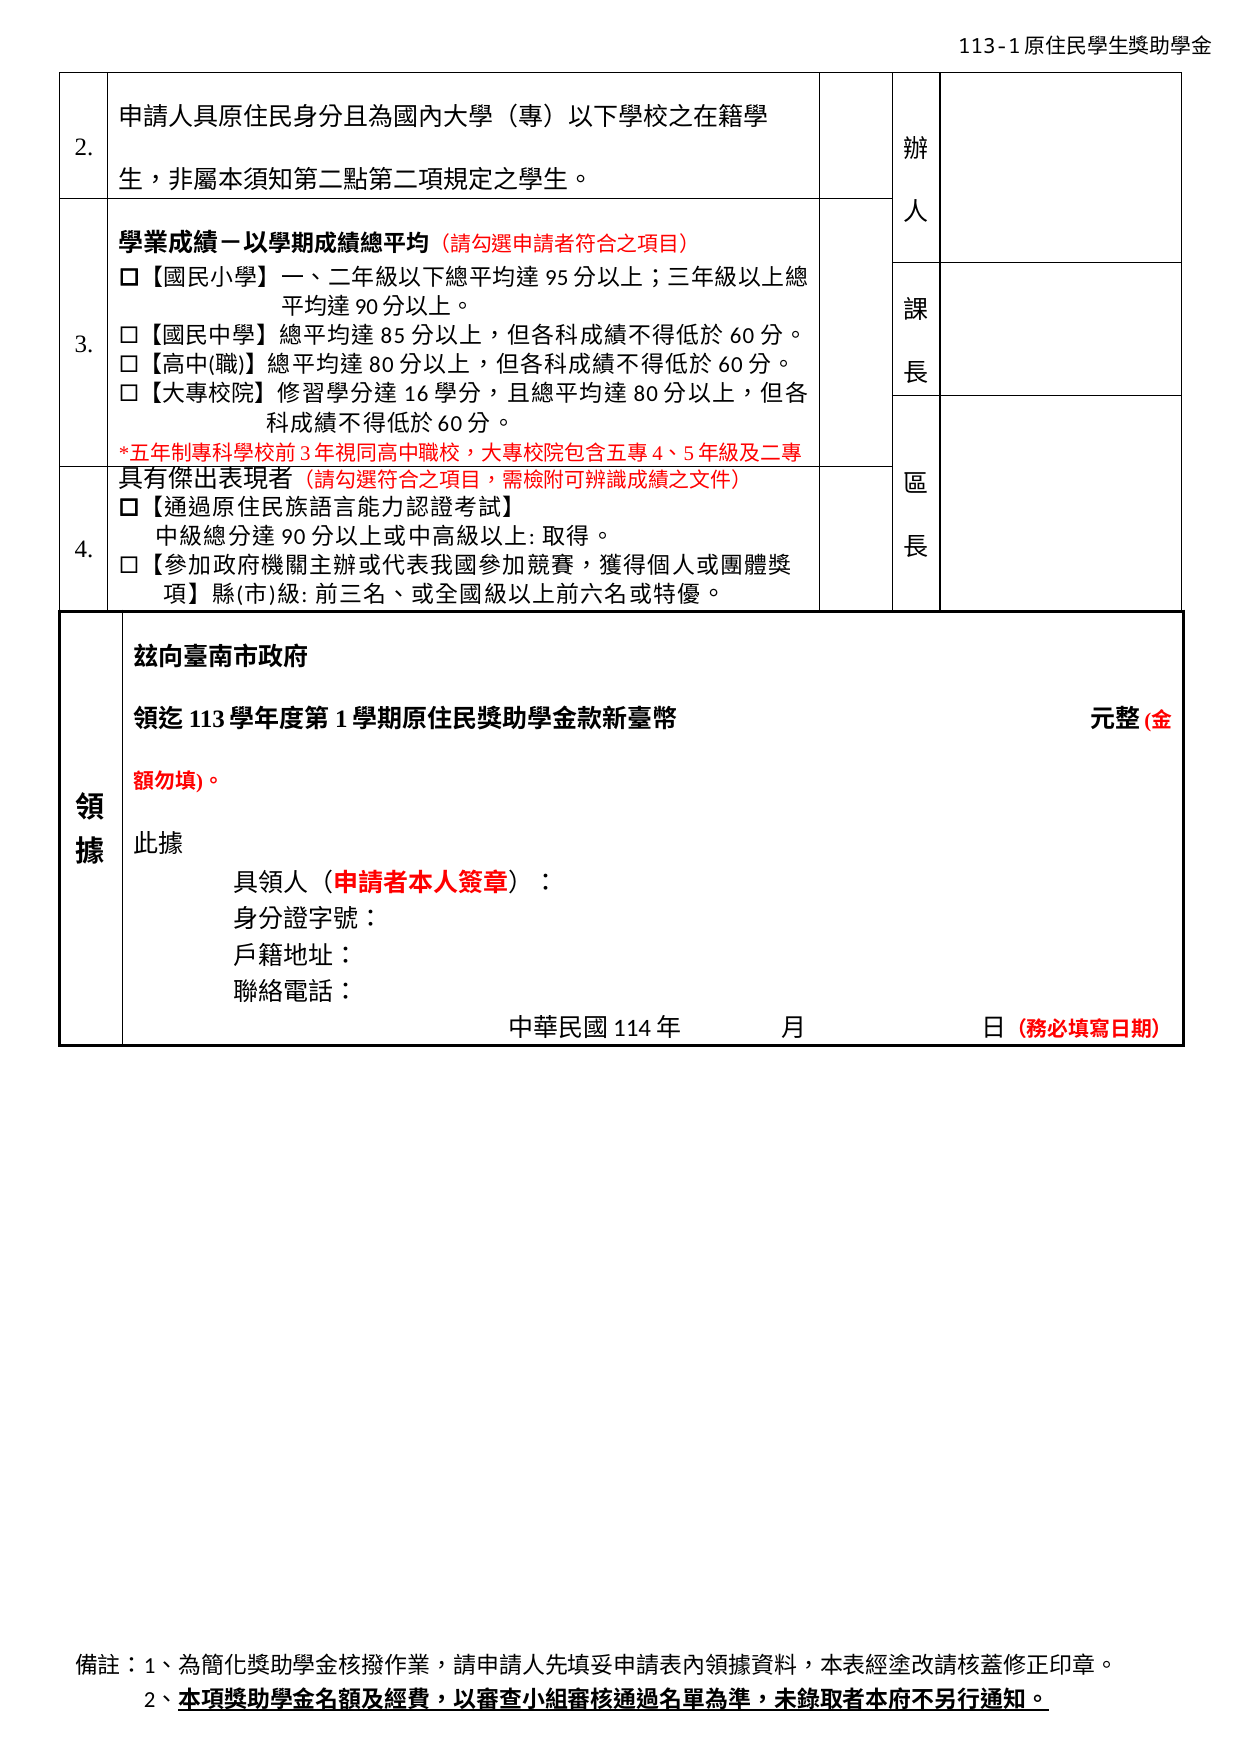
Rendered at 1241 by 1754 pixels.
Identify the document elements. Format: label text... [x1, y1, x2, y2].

table_cell 辦人 [893, 73, 939, 262]
table_cell [820, 73, 892, 198]
table_cell 2. [60, 73, 107, 198]
table_cell 領 據 [61, 613, 122, 1044]
table_cell 4. [60, 467, 107, 609]
table_cell 申請人具原住民身分且為國內大學（專）以下學校之在籍學生，非屬本須知第二點第二項規定之學生。 [108, 73, 819, 198]
table_cell 課長 [893, 263, 939, 395]
table_cell [820, 199, 892, 466]
table_cell [820, 467, 892, 609]
table_cell 玆向臺南市政府 領迄113學年度第1學期原住民獎助學金款新臺幣 元整(金額勿填)。 此據 具領人（申請者本人簽章）： 身分證字號： 戶籍地址： 聯絡電話： 中華民國114年 月 日（務必填寫日期） [123, 613, 1182, 1044]
table_cell 3. [60, 199, 107, 466]
table_cell [941, 73, 1181, 262]
table_cell 學業成績－以學期成績總平均（請勾選申請者符合之項目） 【國民小學】一、二年級以下總平均達95分以上；三年級以上總平均達90分以上。 【國民中學】總平均達85分以上，但各科成績不得低於60分。 【高中(職)】總平均達80分以上，但各科成績不得低於60分。 【大專校院】修習學分達16學分，且總平均達80分以上，但各科成績不得低於60分。 *五年制專科學校前3年視同高中職校，大專校院包含五專4、5年級及二專 [108, 199, 819, 466]
table_cell 具有傑出表現者（請勾選符合之項目，需檢附可辨識成績之文件） 【通過原住民族語言能力認證考試】 中級總分達90分以上或中高級以上: 取得。 【參加政府機關主辦或代表我國參加競賽，獲得個人或團體獎項】縣(市)級: 前三名、或全國級以上前六名或特優。 [108, 467, 819, 609]
table_cell [941, 396, 1181, 609]
table_cell [941, 263, 1181, 395]
table_cell 區長 [893, 396, 939, 609]
